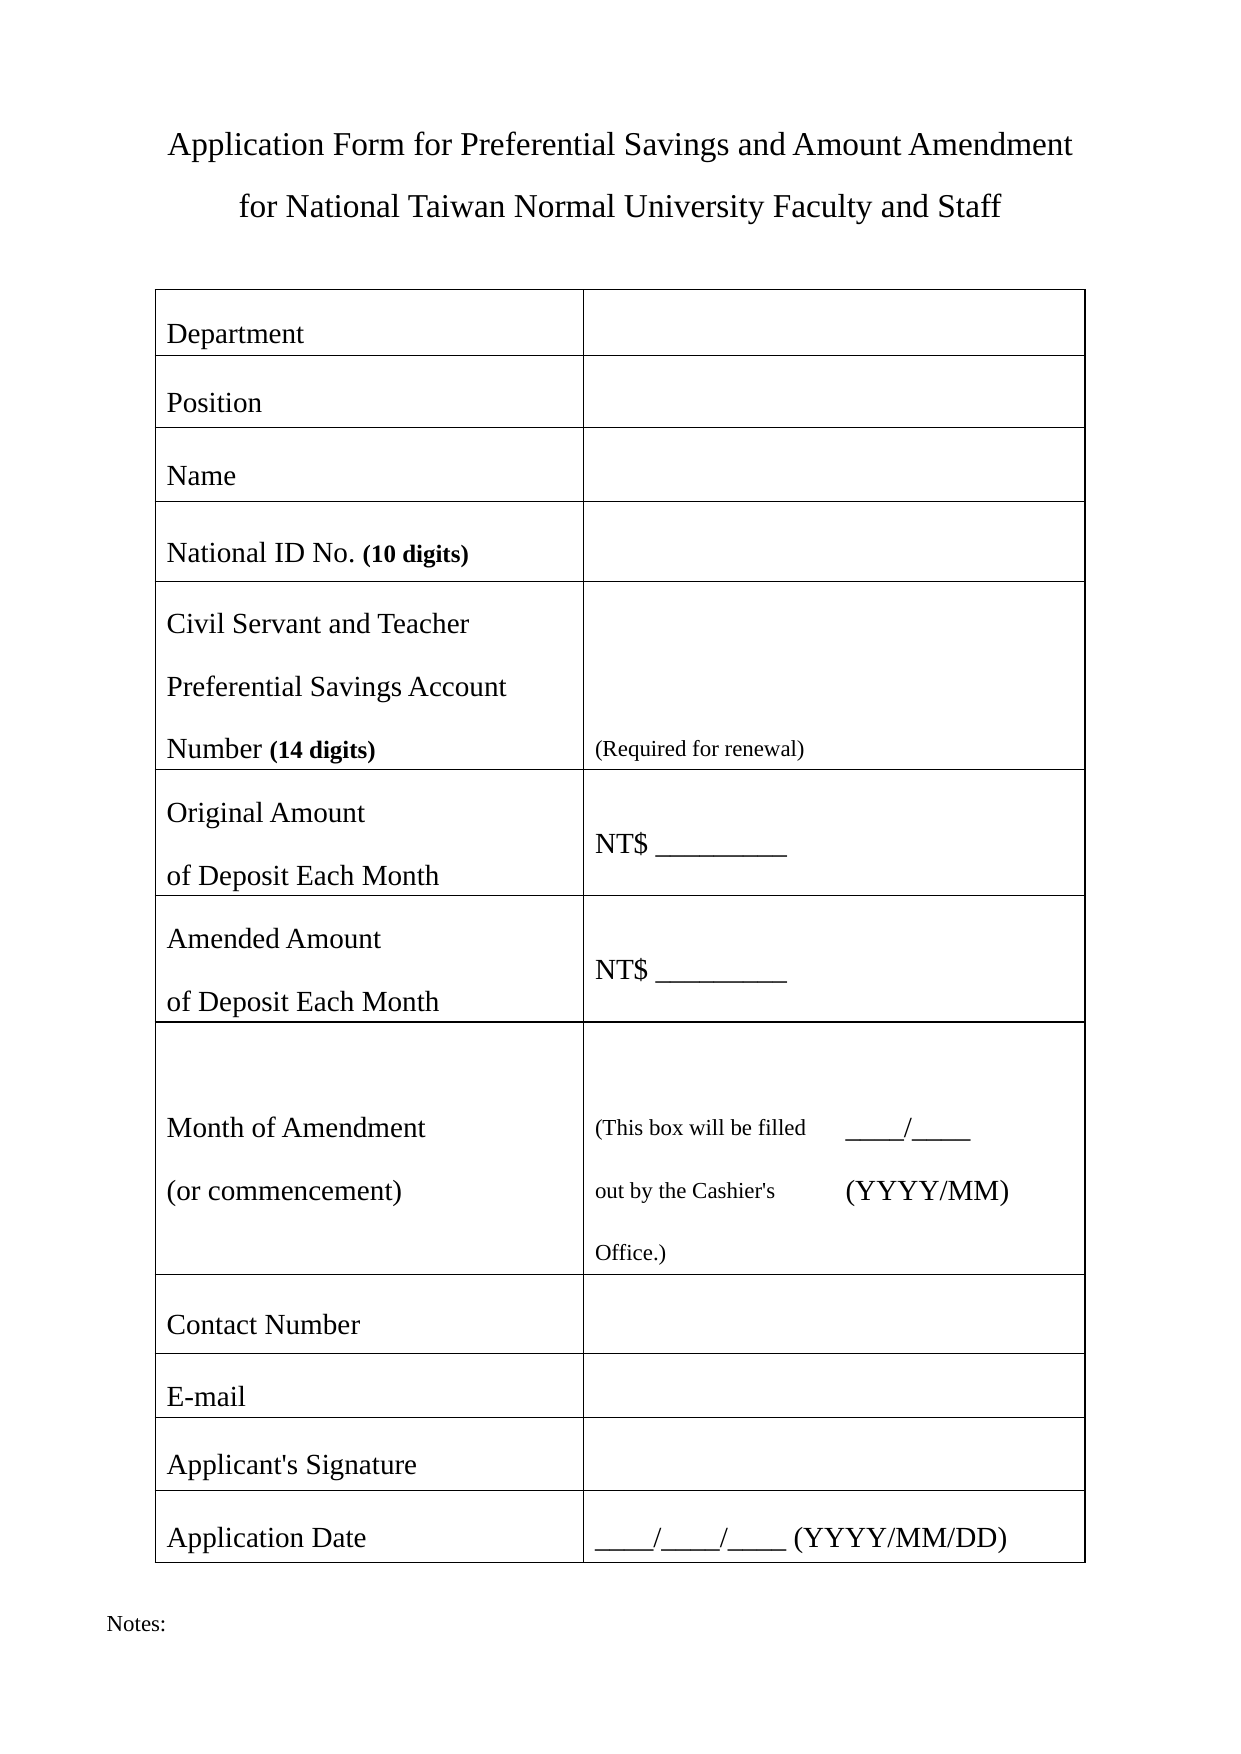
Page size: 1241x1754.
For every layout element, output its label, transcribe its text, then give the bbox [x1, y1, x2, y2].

table_cell Civil Servant and Teacher Preferential Savings Account Number (14 digits) [156, 582, 583, 769]
table_cell [584, 1418, 1084, 1490]
table_cell NT$ _________ [584, 770, 1084, 895]
table_cell ____/____/____ (YYYY/MM/DD) [584, 1491, 1084, 1562]
text Notes: [106, 1582, 1134, 1644]
text Application Form for Preferential Savings and Amount Amendment [106, 102, 1134, 164]
table_cell Contact Number [156, 1275, 583, 1353]
table_cell NT$ _________ [584, 896, 1084, 1021]
table_cell [584, 428, 1084, 501]
table_cell Application Date [156, 1491, 583, 1562]
table_header Department [156, 290, 583, 355]
text for National Taiwan Normal University Faculty and Staff [106, 164, 1134, 227]
table_cell [584, 1354, 1084, 1417]
table_cell [584, 1023, 834, 1085]
table_cell Applicant's Signature [156, 1418, 583, 1490]
table_cell Name [156, 428, 583, 501]
table_cell E-mail [156, 1354, 583, 1417]
table_header [584, 290, 1084, 355]
table_cell ____/____ (YYYY/MM) [834, 1023, 1084, 1273]
table_cell Month of Amendment (or commencement) [156, 1023, 583, 1273]
table_cell (This box will be filled out by the Cashier's Office.) [584, 1085, 834, 1273]
table_cell Amended Amount of Deposit Each Month [156, 896, 583, 1021]
table_cell National ID No. (10 digits) [156, 502, 583, 581]
table_cell Position [156, 356, 583, 427]
table_cell (Required for renewal) [584, 582, 1084, 769]
table_cell [584, 502, 1084, 581]
table_cell [584, 356, 1084, 427]
table_cell Original Amount of Deposit Each Month [156, 770, 583, 895]
table_cell [584, 1275, 1084, 1353]
